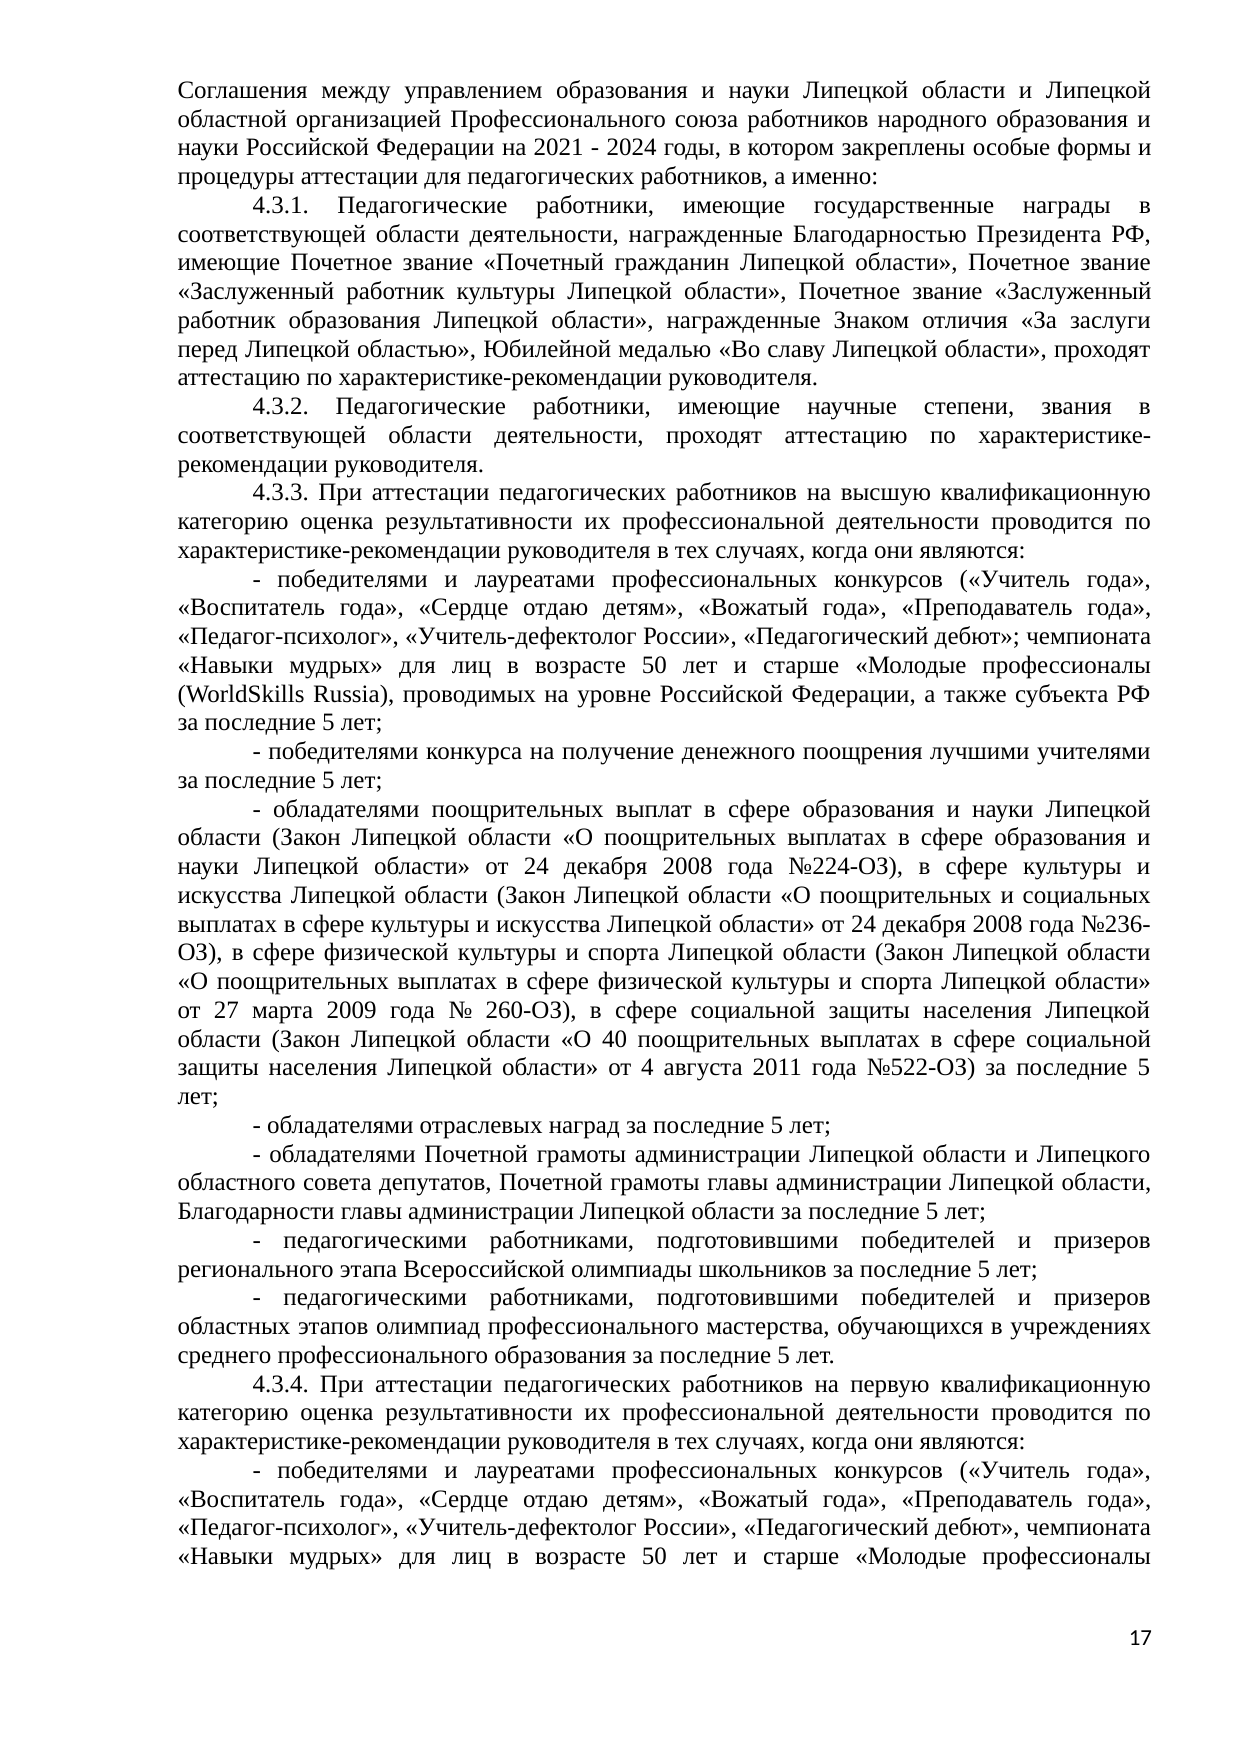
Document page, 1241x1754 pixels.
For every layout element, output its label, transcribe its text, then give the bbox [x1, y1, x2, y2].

text Соглашения между управлением образования и науки Липецкой области и Липецкой областной организацией Профессионального союза работников народного образования и науки Российской Федерации на 2021 - 2024 годы, в котором закреплены особые формы и процедуры аттестации для педагогических работников, а именно: [177, 75, 1152, 190]
text 4.3.2. Педагогические работники, имеющие научные степени, звания в соответствующей области деятельности, проходят аттестацию по характеристике-рекомендации руководителя. [177, 391, 1152, 477]
text - педагогическими работниками, подготовившими победителей и призеров областных этапов олимпиад профессионального мастерства, обучающихся в учреждениях среднего профессионального образования за последние 5 лет. [177, 1282, 1152, 1369]
text - обладателями поощрительных выплат в сфере образования и науки Липецкой области (Закон Липецкой области «О поощрительных выплатах в сфере образования и науки Липецкой области» от 24 декабря 2008 года №224-ОЗ), в сфере культуры и искусства Липецкой области (Закон Липецкой области «О поощрительных и социальных выплатах в сфере культуры и искусства Липецкой области» от 24 декабря 2008 года №236-ОЗ), в сфере физической культуры и спорта Липецкой области (Закон Липецкой области «О поощрительных выплатах в сфере физической культуры и спорта Липецкой области» от 27 марта 2009 года № 260-ОЗ), в сфере социальной защиты населения Липецкой области (Закон Липецкой области «О 40 поощрительных выплатах в сфере социальной защиты населения Липецкой области» от 4 августа 2011 года №522-ОЗ) за последние 5 лет; [177, 794, 1152, 1110]
text 4.3.3. При аттестации педагогических работников на высшую квалификационную категорию оценка результативности их профессиональной деятельности проводится по характеристике-рекомендации руководителя в тех случаях, когда они являются: [177, 477, 1152, 564]
text - педагогическими работниками, подготовившими победителей и призеров регионального этапа Всероссийской олимпиады школьников за последние 5 лет; [177, 1225, 1152, 1282]
text - победителями конкурса на получение денежного поощрения лучшими учителями за последние 5 лет; [177, 736, 1152, 794]
text - победителями и лауреатами профессиональных конкурсов («Учитель года», «Воспитатель года», «Сердце отдаю детям», «Вожатый года», «Преподаватель года», «Педагог-психолог», «Учитель-дефектолог России», «Педагогический дебют», чемпионата «Навыки мудрых» для лиц в возрасте 50 лет и старше «Молодые профессионалы [177, 1455, 1152, 1570]
text - обладателями Почетной грамоты администрации Липецкой области и Липецкого областного совета депутатов, Почетной грамоты главы администрации Липецкой области, Благодарности главы администрации Липецкой области за последние 5 лет; [177, 1139, 1152, 1225]
text - обладателями отраслевых наград за последние 5 лет; [177, 1110, 1152, 1139]
text - победителями и лауреатами профессиональных конкурсов («Учитель года», «Воспитатель года», «Сердце отдаю детям», «Вожатый года», «Преподаватель года», «Педагог-психолог», «Учитель-дефектолог России», «Педагогический дебют»; чемпионата «Навыки мудрых» для лиц в возрасте 50 лет и старше «Молодые профессионалы (WorldSkills Russia), проводимых на уровне Российской Федерации, а также субъекта РФ за последние 5 лет; [177, 564, 1152, 736]
text 4.3.1. Педагогические работники, имеющие государственные награды в соответствующей области деятельности, награжденные Благодарностью Президента РФ, имеющие Почетное звание «Почетный гражданин Липецкой области», Почетное звание «Заслуженный работник культуры Липецкой области», Почетное звание «Заслуженный работник образования Липецкой области», награжденные Знаком отличия «За заслуги перед Липецкой областью», Юбилейной медалью «Во славу Липецкой области», проходят аттестацию по характеристике-рекомендации руководителя. [177, 190, 1152, 391]
text 4.3.4. При аттестации педагогических работников на первую квалификационную категорию оценка результативности их профессиональной деятельности проводится по характеристике-рекомендации руководителя в тех случаях, когда они являются: [177, 1369, 1152, 1455]
